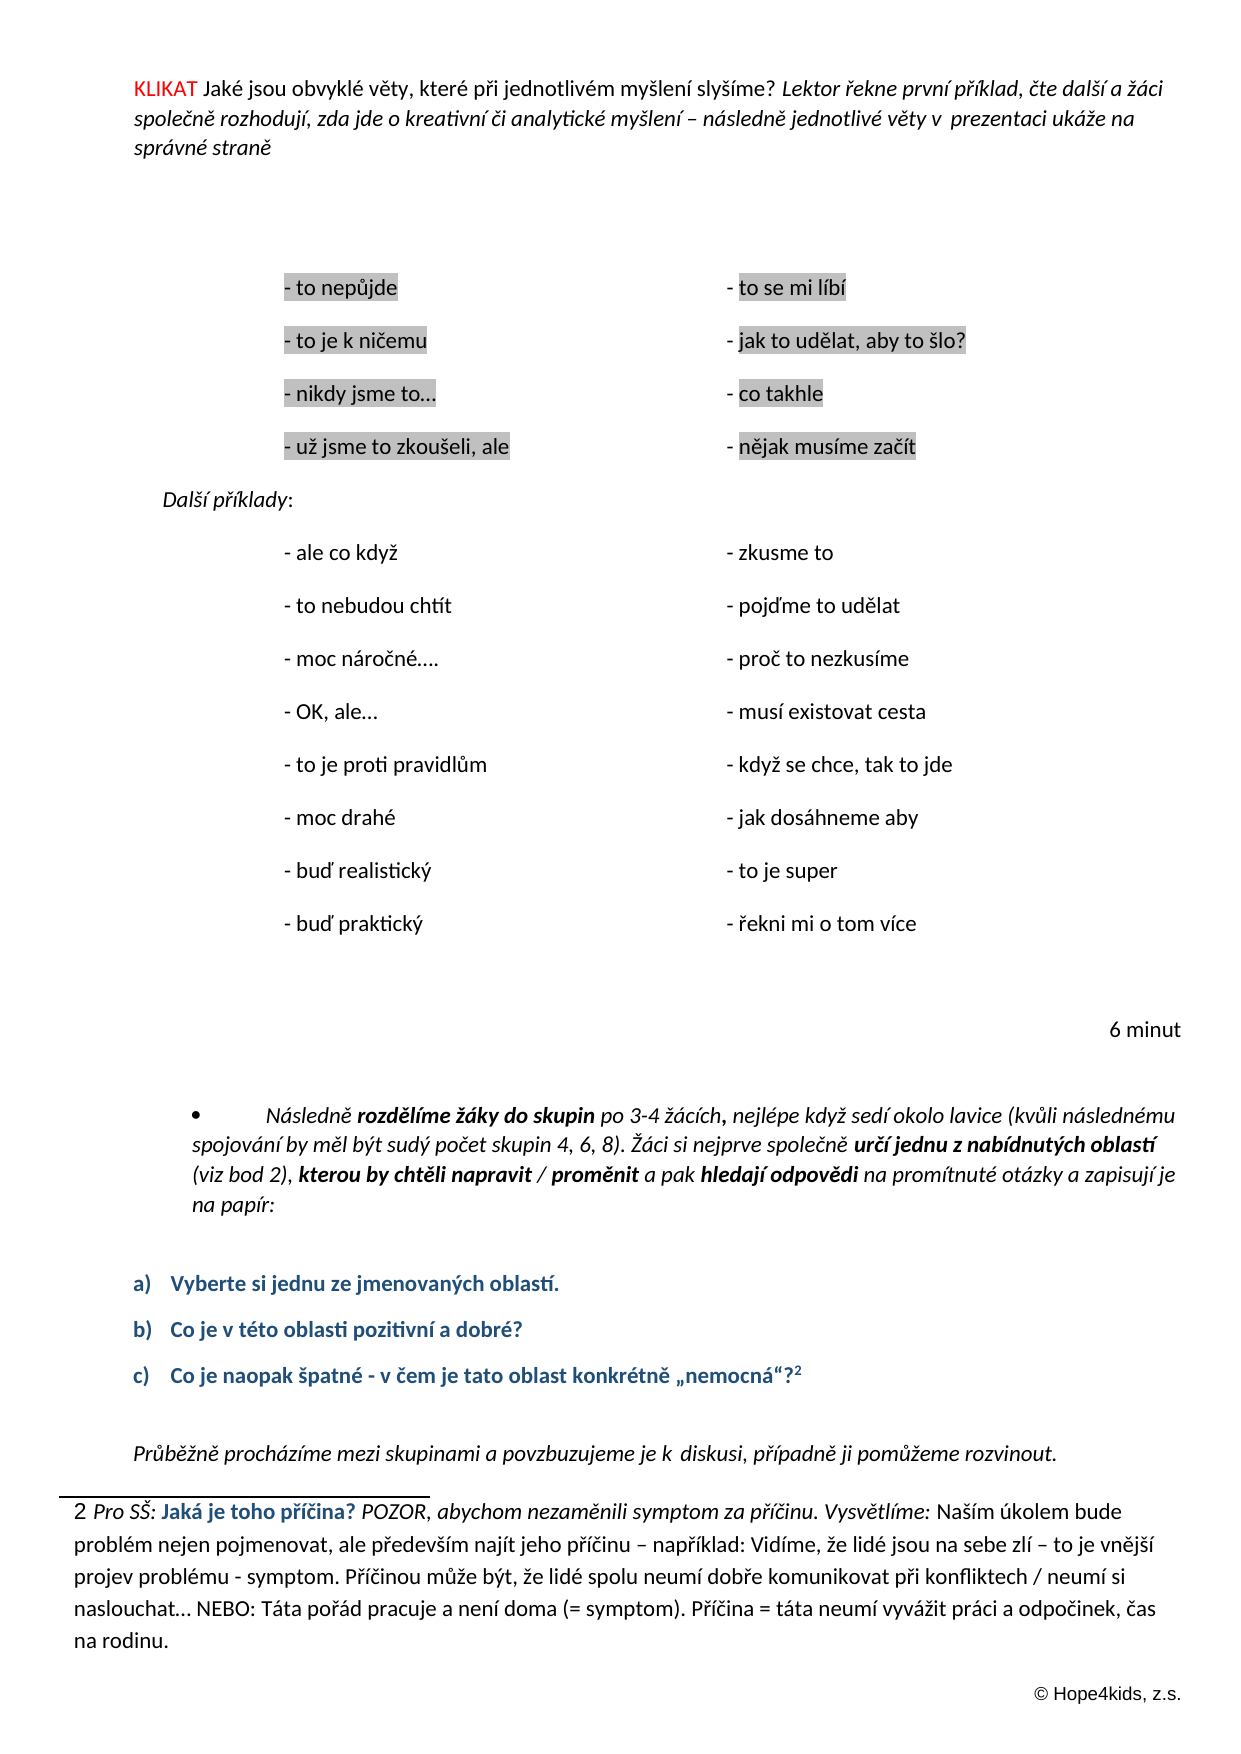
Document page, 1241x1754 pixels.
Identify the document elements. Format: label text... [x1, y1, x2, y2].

text - to nebudou chtít - pojďme to udělat [284, 591, 1181, 619]
text 6 minut [284, 1016, 1181, 1043]
text - už jsme to zkoušeli, ale - nějak musíme začít [284, 432, 1181, 460]
list Následně rozdělíme žáky do skupin po 3-4 žácích, nejlépe když sedí okolo lavice (kvůli následnému spojování by měl být sudý počet skupin 4, 6, 8). Žáci si nejprve společně určí jednu z nabídnutých oblastí (viz bod 2), kterou by chtěli napravit / proměnit a pak hledají odpovědi na promítnuté otázky a zapisují je na papír: [192, 1101, 1181, 1218]
text - to nepůjde - to se mi líbí [284, 273, 1181, 301]
text - to je k ničemu - jak to udělat, aby to šlo? [284, 326, 1181, 354]
text Další příklady: [162, 485, 1181, 513]
list Pro SŠ: Jaká je toho příčina? POZOR, abychom nezaměnili symptom za příčinu. Vysvětlíme: Naším úkolem bude problém nejen pojmenovat, ale především najít jeho příčinu – například: Vidíme, že lidé jsou na sebe zlí – to je vnější projev problému - symptom. Příčinou může být, že lidé spolu neumí dobře komunikovat při konfliktech / neumí si naslouchat… NEBO: Táta pořád pracuje a není doma (= symptom). Příčina = táta neumí vyvážit práci a odpočinek, čas na rodinu. [74, 1497, 1181, 1654]
text - moc náročné…. - proč to nezkusíme [284, 644, 1181, 672]
text - to je proti pravidlům - když se chce, tak to jde [284, 750, 1181, 778]
text - buď praktický - řekni mi o tom více [284, 909, 1181, 937]
list Co je naopak špatné - v čem je tato oblast konkrétně „nemocná“? [133, 1361, 1181, 1389]
text - OK, ale… - musí existovat cesta [284, 697, 1181, 725]
text - nikdy jsme to… - co takhle [284, 379, 1181, 407]
text KLIKAT Jaké jsou obvyklé věty, které při jednotlivém myšlení slyšíme? Lektor řekne první příklad, čte další a žáci společně rozhodují, zda jde o kreativní či analytické myšlení – následně jednotlivé věty v prezentaci ukáže na správné straně [134, 74, 1181, 162]
list Co je v této oblasti pozitivní a dobré? [133, 1315, 1181, 1343]
text - ale co když - zkusme to [284, 538, 1181, 566]
text - buď realistický - to je super [284, 856, 1181, 884]
text Průběžně procházíme mezi skupinami a povzbuzujeme je k diskusi, případně ji pomůžeme rozvinout. [133, 1439, 1181, 1467]
text - moc drahé - jak dosáhneme aby [284, 803, 1181, 831]
list Vyberte si jednu ze jmenovaných oblastí. [133, 1269, 1181, 1297]
